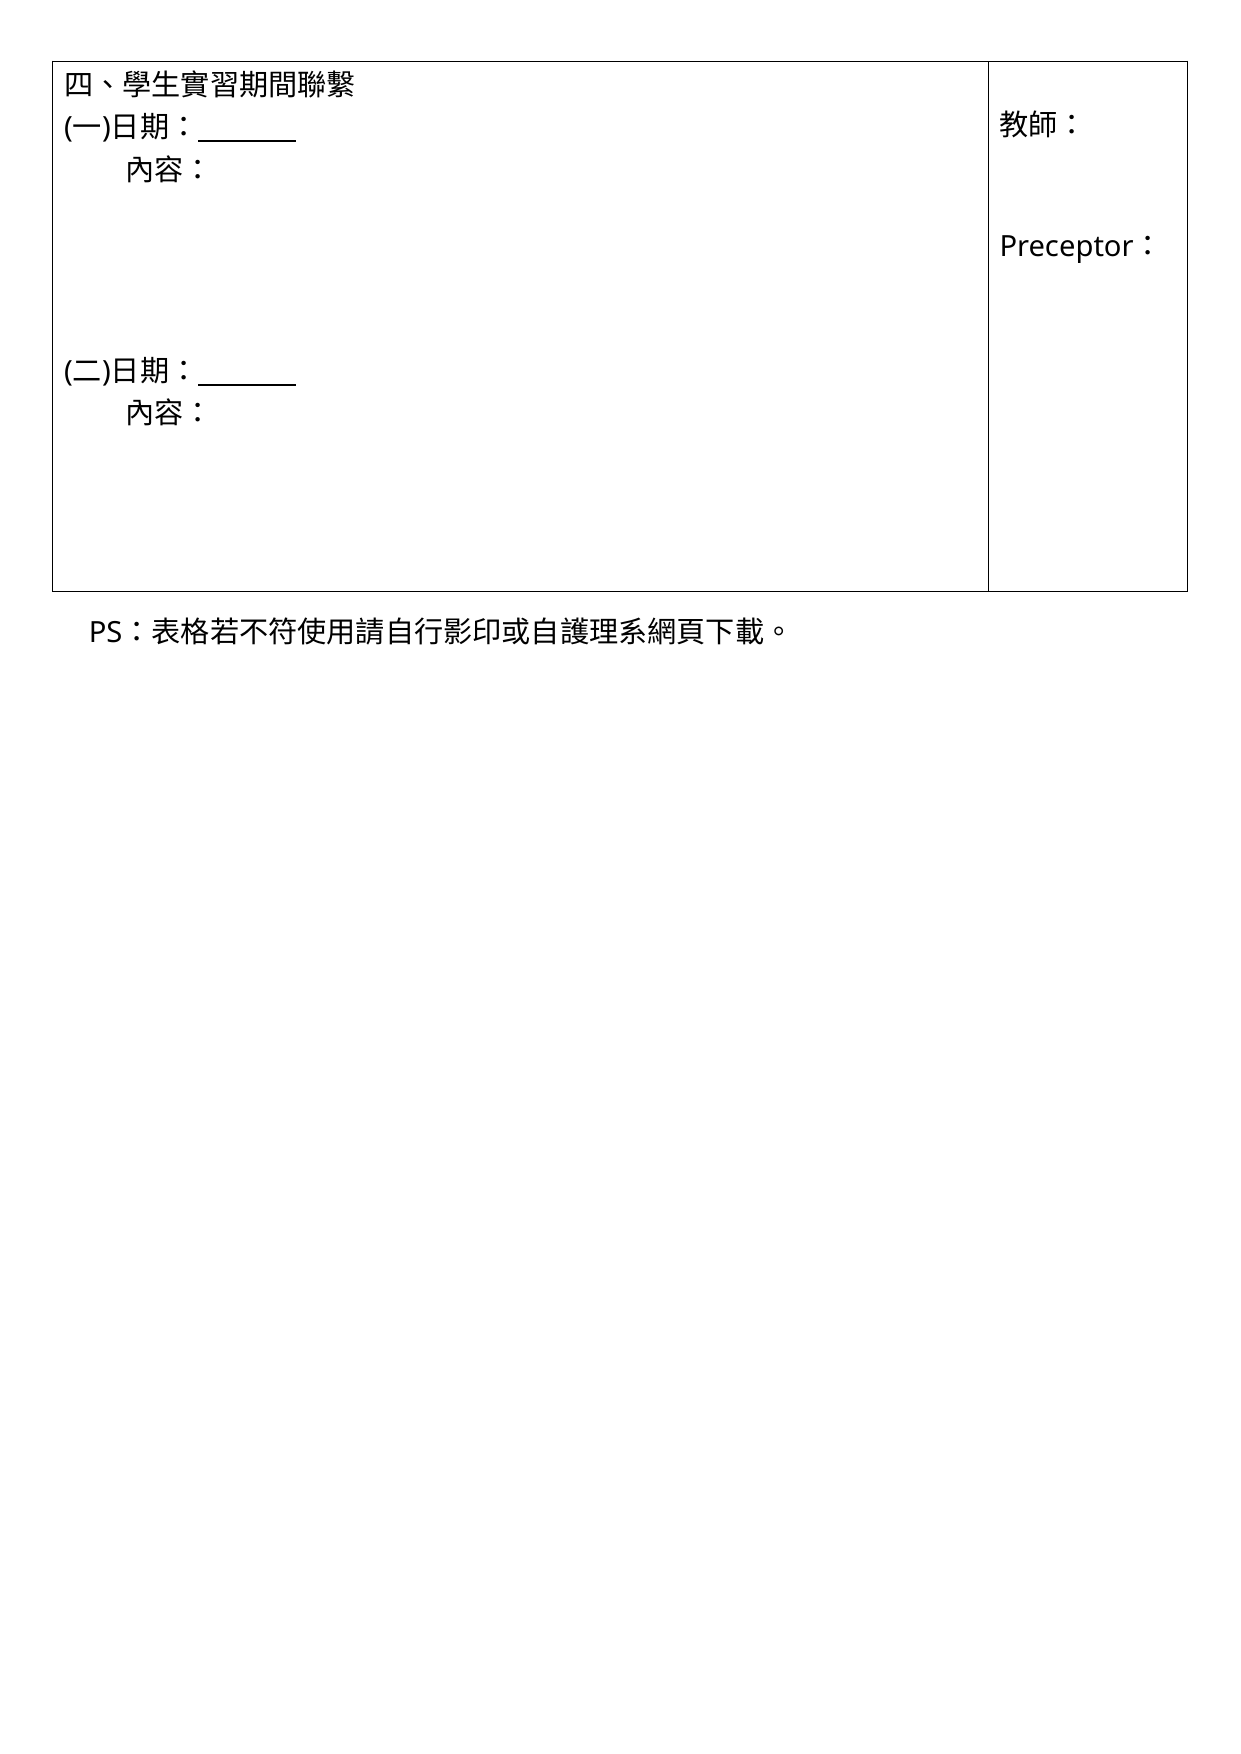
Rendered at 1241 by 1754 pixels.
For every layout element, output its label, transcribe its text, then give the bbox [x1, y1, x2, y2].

table_cell 教師： Preceptor： [989, 62, 1187, 591]
text PS：表格若不符使用請自行影印或自護理系網頁下載。 [89, 592, 1152, 668]
table_cell 四、學生實習期間聯繫 (一)日期： 內容： (二)日期： 內容： [53, 62, 988, 591]
